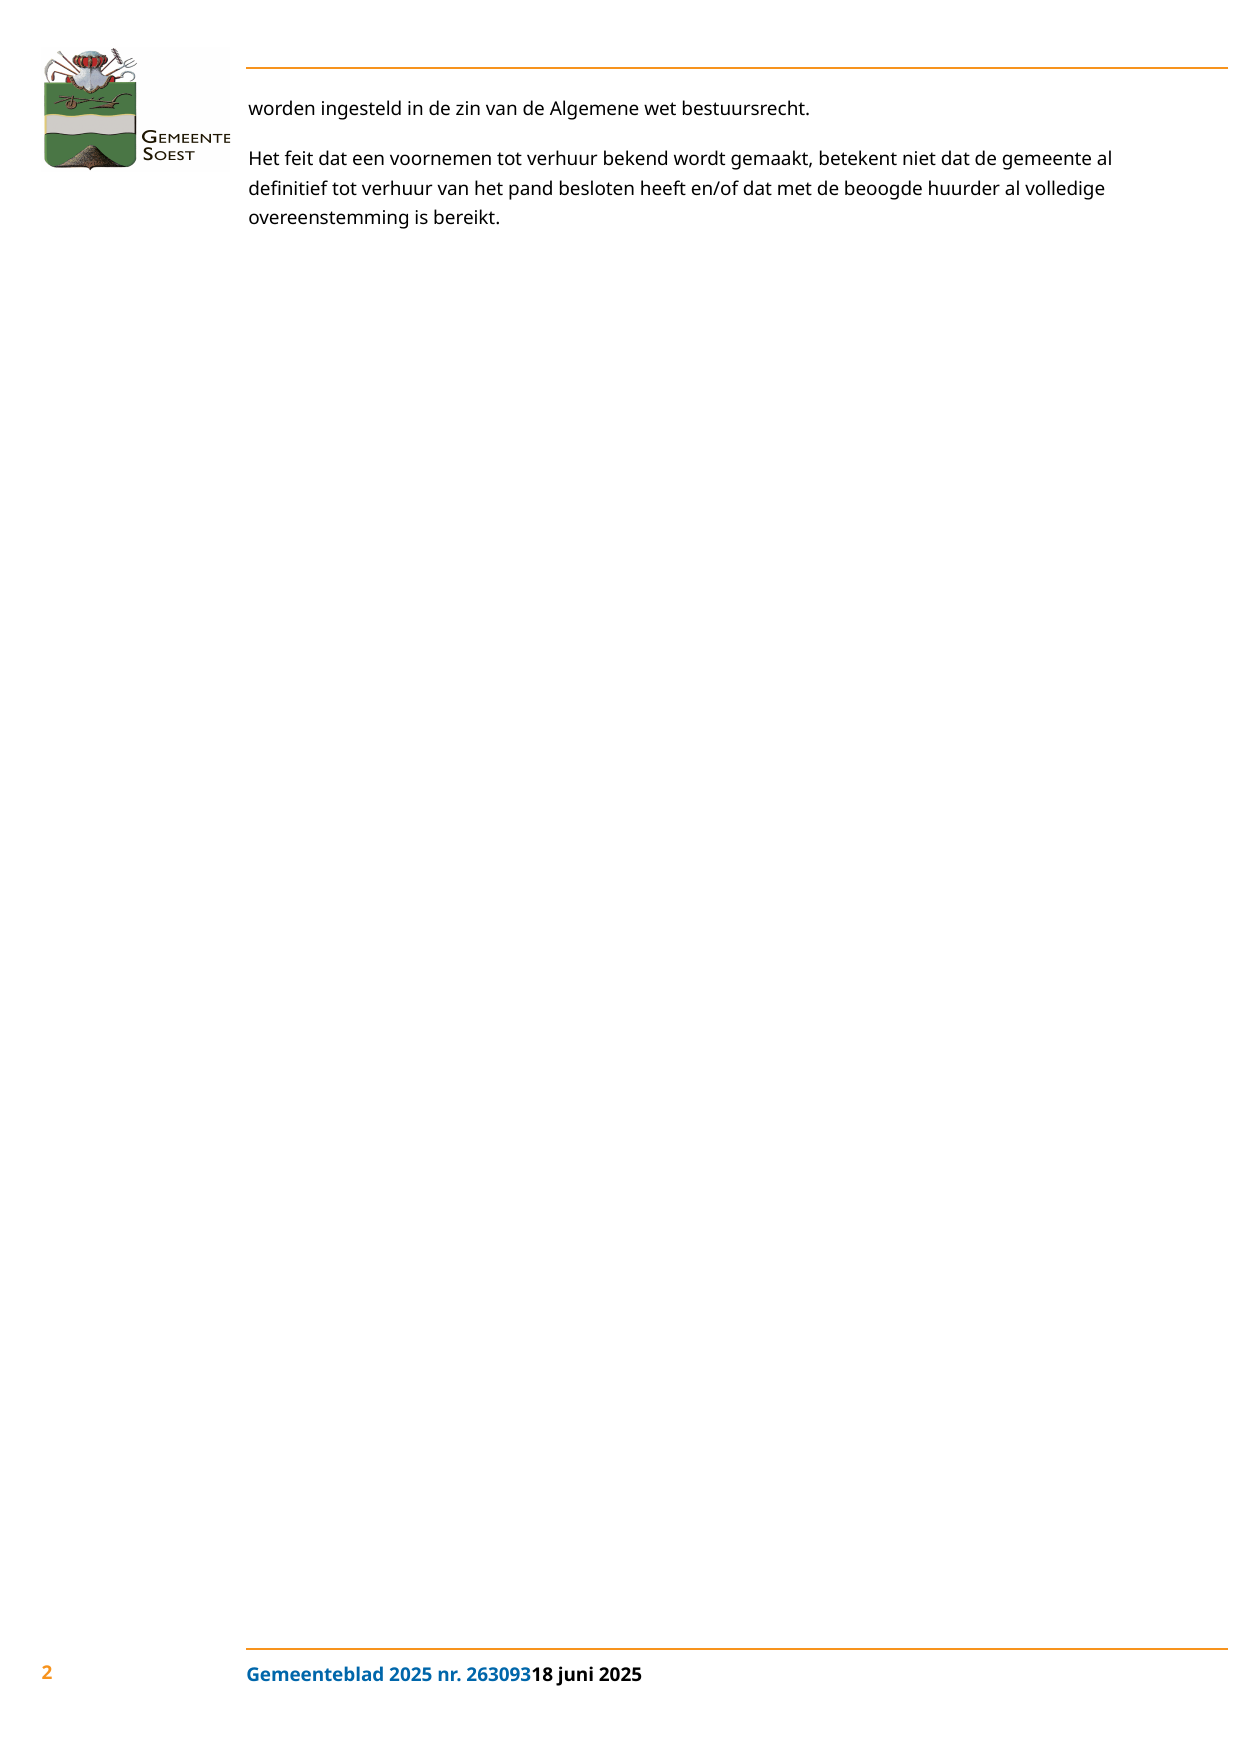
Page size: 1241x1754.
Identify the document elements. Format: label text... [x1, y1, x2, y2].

text Het feit dat een voornemen tot verhuur bekend wordt gemaakt, betekent niet dat de gemeente al definitief tot verhuur van het pand besloten heeft en/of dat met de beoogde huurder al volledige overeenstemming is bereikt. [248, 145, 1152, 230]
picture [41, 47, 231, 172]
text worden ingesteld in de zin van de Algemene wet bestuursrecht. [248, 95, 1152, 121]
